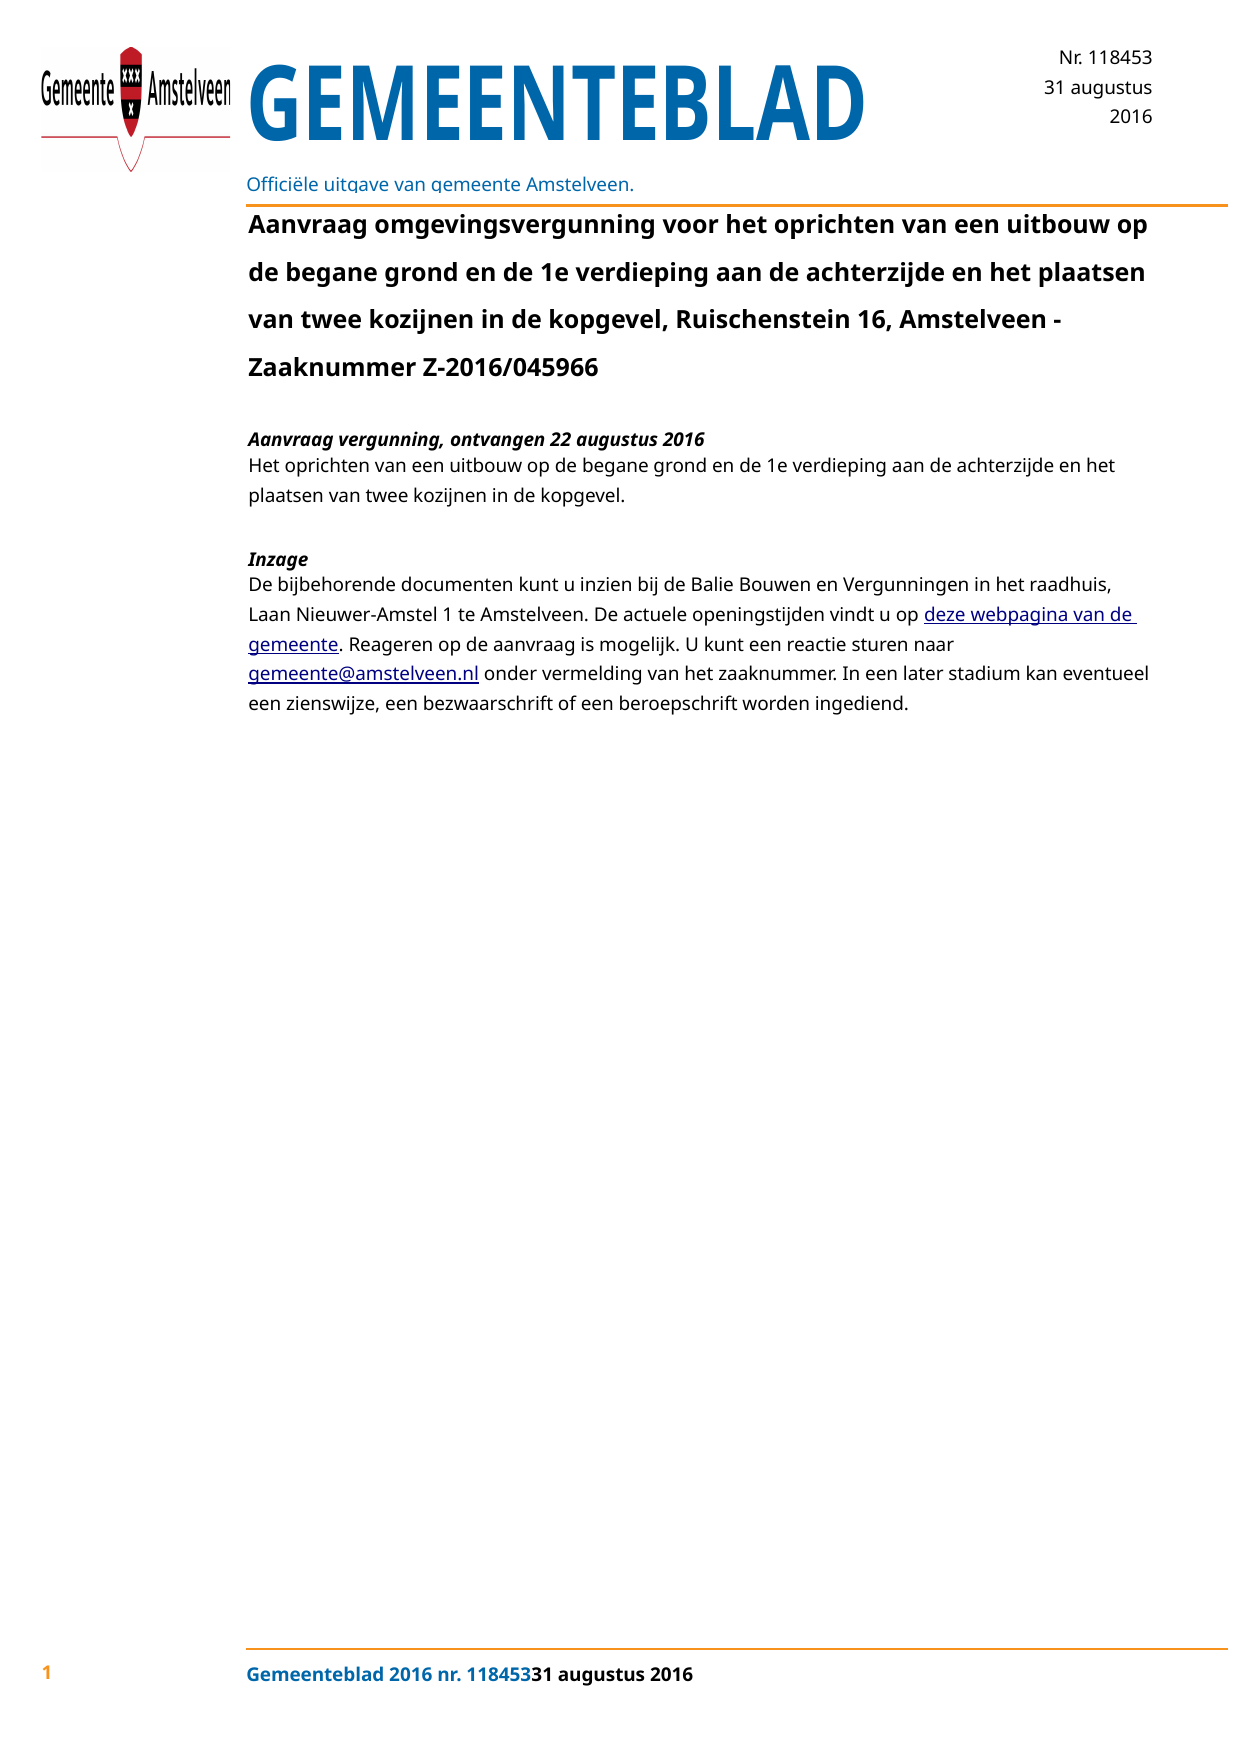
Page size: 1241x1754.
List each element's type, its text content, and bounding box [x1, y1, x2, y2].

text Inzage [248, 546, 1152, 572]
picture [41, 47, 231, 172]
text Aanvraag omgevingsvergunning voor het oprichten van een uitbouw op de begane grond en de 1e verdieping aan de achterzijde en het plaatsen van twee kozijnen in de kopgevel, Ruischenstein 16, Amstelveen - Zaaknummer Z-2016/045966 [248, 207, 1152, 384]
text Het oprichten van een uitbouw op de begane grond en de 1e verdieping aan de achterzijde en het plaatsen van twee kozijnen in de kopgevel. [248, 452, 1152, 508]
text Aanvraag vergunning, ontvangen 22 augustus 2016 [248, 427, 1152, 452]
text De bijbehorende documenten kunt u inzien bij de Balie Bouwen en Vergunningen in het raadhuis, Laan Nieuwer-Amstel 1 te Amstelveen. De actuele openingstijden vindt u op deze webpagina van de gemeente. Reageren op de aanvraag is mogelijk. U kunt een reactie sturen naar gemeente@amstelveen.nl onder vermelding van het zaaknummer. In een later stadium kan eventueel een zienswijze, een bezwaarschrift of een beroepschrift worden ingediend. [248, 572, 1152, 716]
